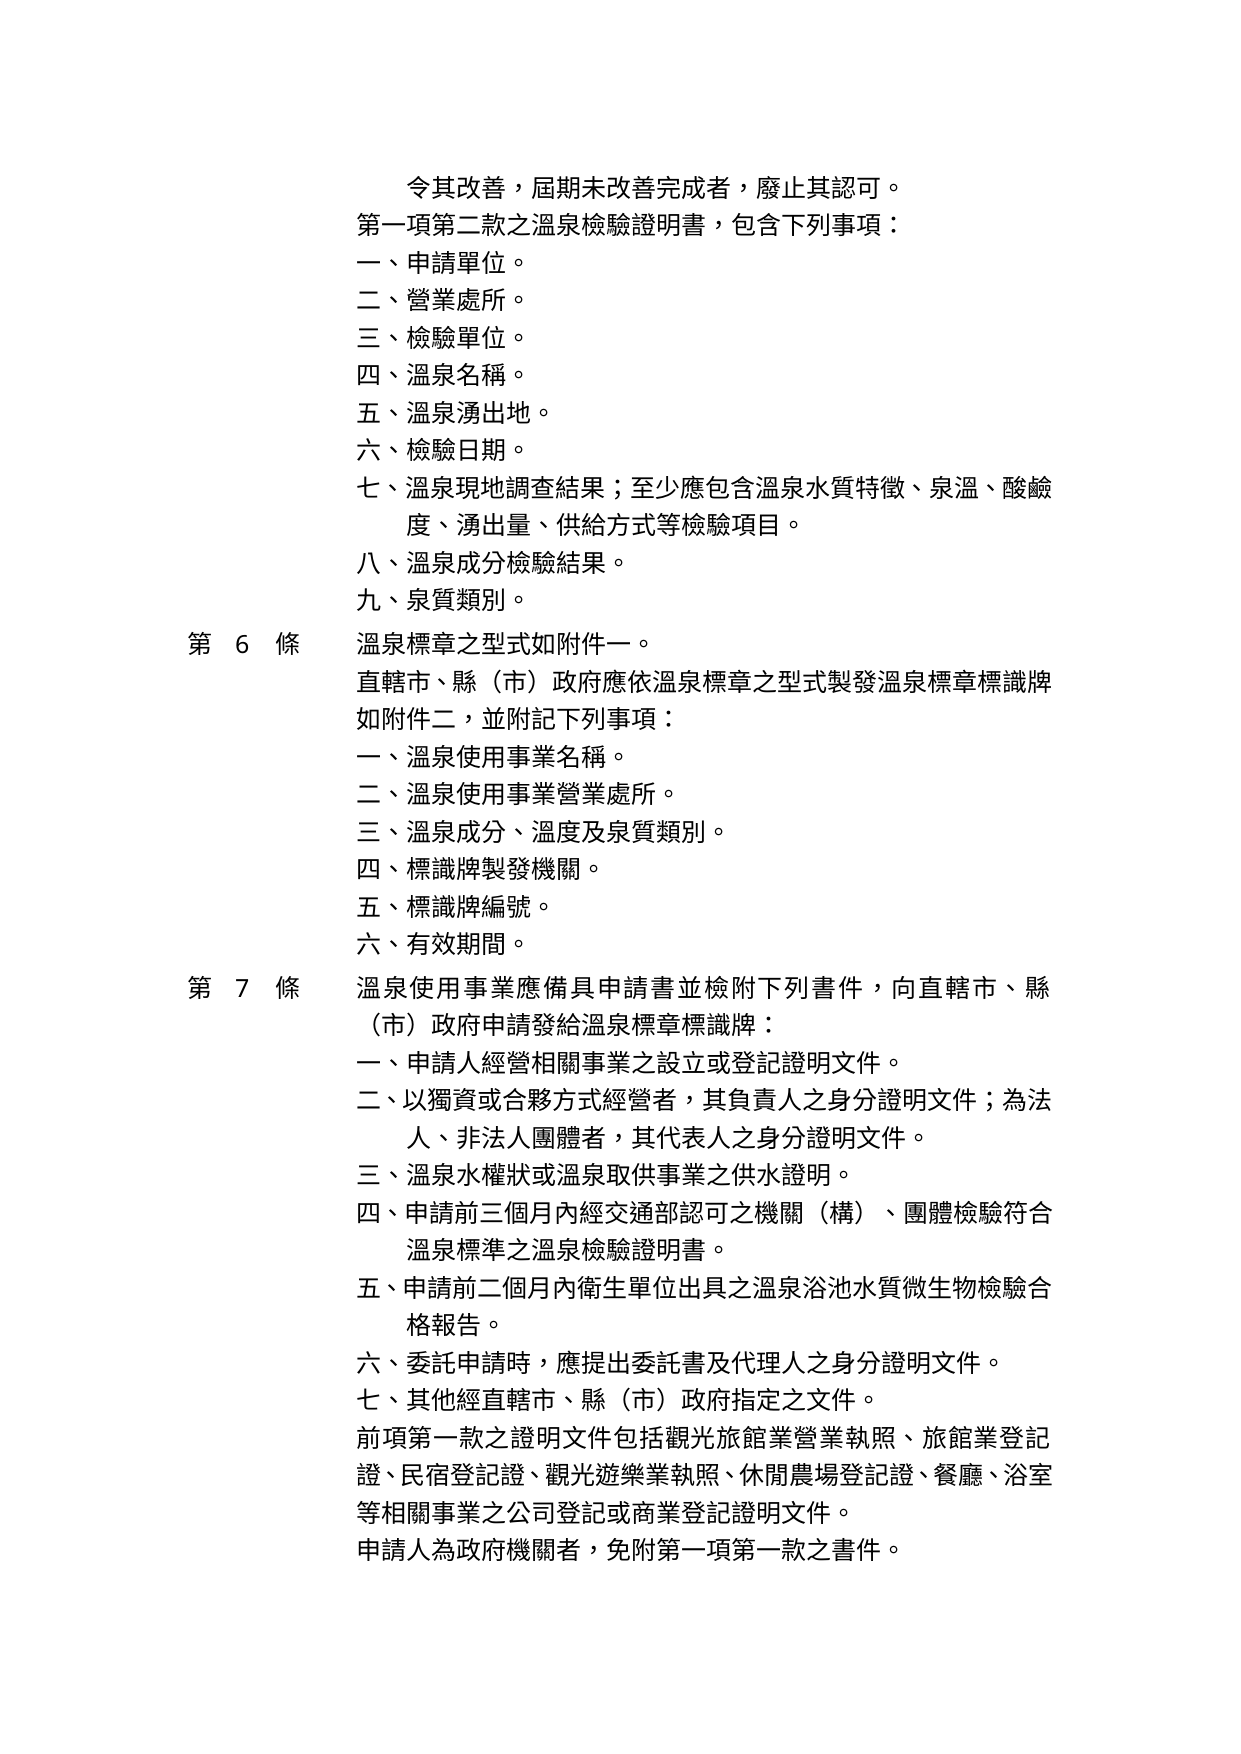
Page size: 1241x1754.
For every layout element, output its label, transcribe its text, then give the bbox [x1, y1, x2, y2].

table_cell [184, 165, 353, 621]
table_cell 令其改善，屆期未改善完成者，廢止其認可。 第一項第二款之溫泉檢驗證明書，包含下列事項： 一、申請單位。 二、營業處所。 三、檢驗單位。 四、溫泉名稱。 五、溫泉湧出地。 六、檢驗日期。 七、溫泉現地調查結果；至少應包含溫泉水質特徵、泉溫、酸鹼度、湧出量、供給方式等檢驗項目。 八、溫泉成分檢驗結果。 九、泉質類別。 [353, 165, 1056, 621]
table_cell 第 6 條 [184, 621, 353, 964]
table_cell 溫泉標章之型式如附件一。 直轄市、縣（市）政府應依溫泉標章之型式製發溫泉標章標識牌如附件二，並附記下列事項： 一、溫泉使用事業名稱。 二、溫泉使用事業營業處所。 三、溫泉成分、溫度及泉質類別。 四、標識牌製發機關。 五、標識牌編號。 六、有效期間。 [353, 621, 1056, 964]
table_cell 第 7 條 [184, 965, 353, 1571]
table_cell 溫泉使用事業應備具申請書並檢附下列書件，向直轄市、縣（市）政府申請發給溫泉標章標識牌： 一、申請人經營相關事業之設立或登記證明文件。 二、以獨資或合夥方式經營者，其負責人之身分證明文件；為法人、非法人團體者，其代表人之身分證明文件。 三、溫泉水權狀或溫泉取供事業之供水證明。 四、申請前三個月內經交通部認可之機關（構）、團體檢驗符合溫泉標準之溫泉檢驗證明書。 五、申請前二個月內衛生單位出具之溫泉浴池水質微生物檢驗合格報告。 六、委託申請時，應提出委託書及代理人之身分證明文件。 七、其他經直轄市、縣（市）政府指定之文件。 前項第一款之證明文件包括觀光旅館業營業執照、旅館業登記證、民宿登記證、觀光遊樂業執照、休閒農場登記證、餐廳、浴室等相關事業之公司登記或商業登記證明文件。 申請人為政府機關者，免附第一項第一款之書件。 [353, 965, 1056, 1571]
